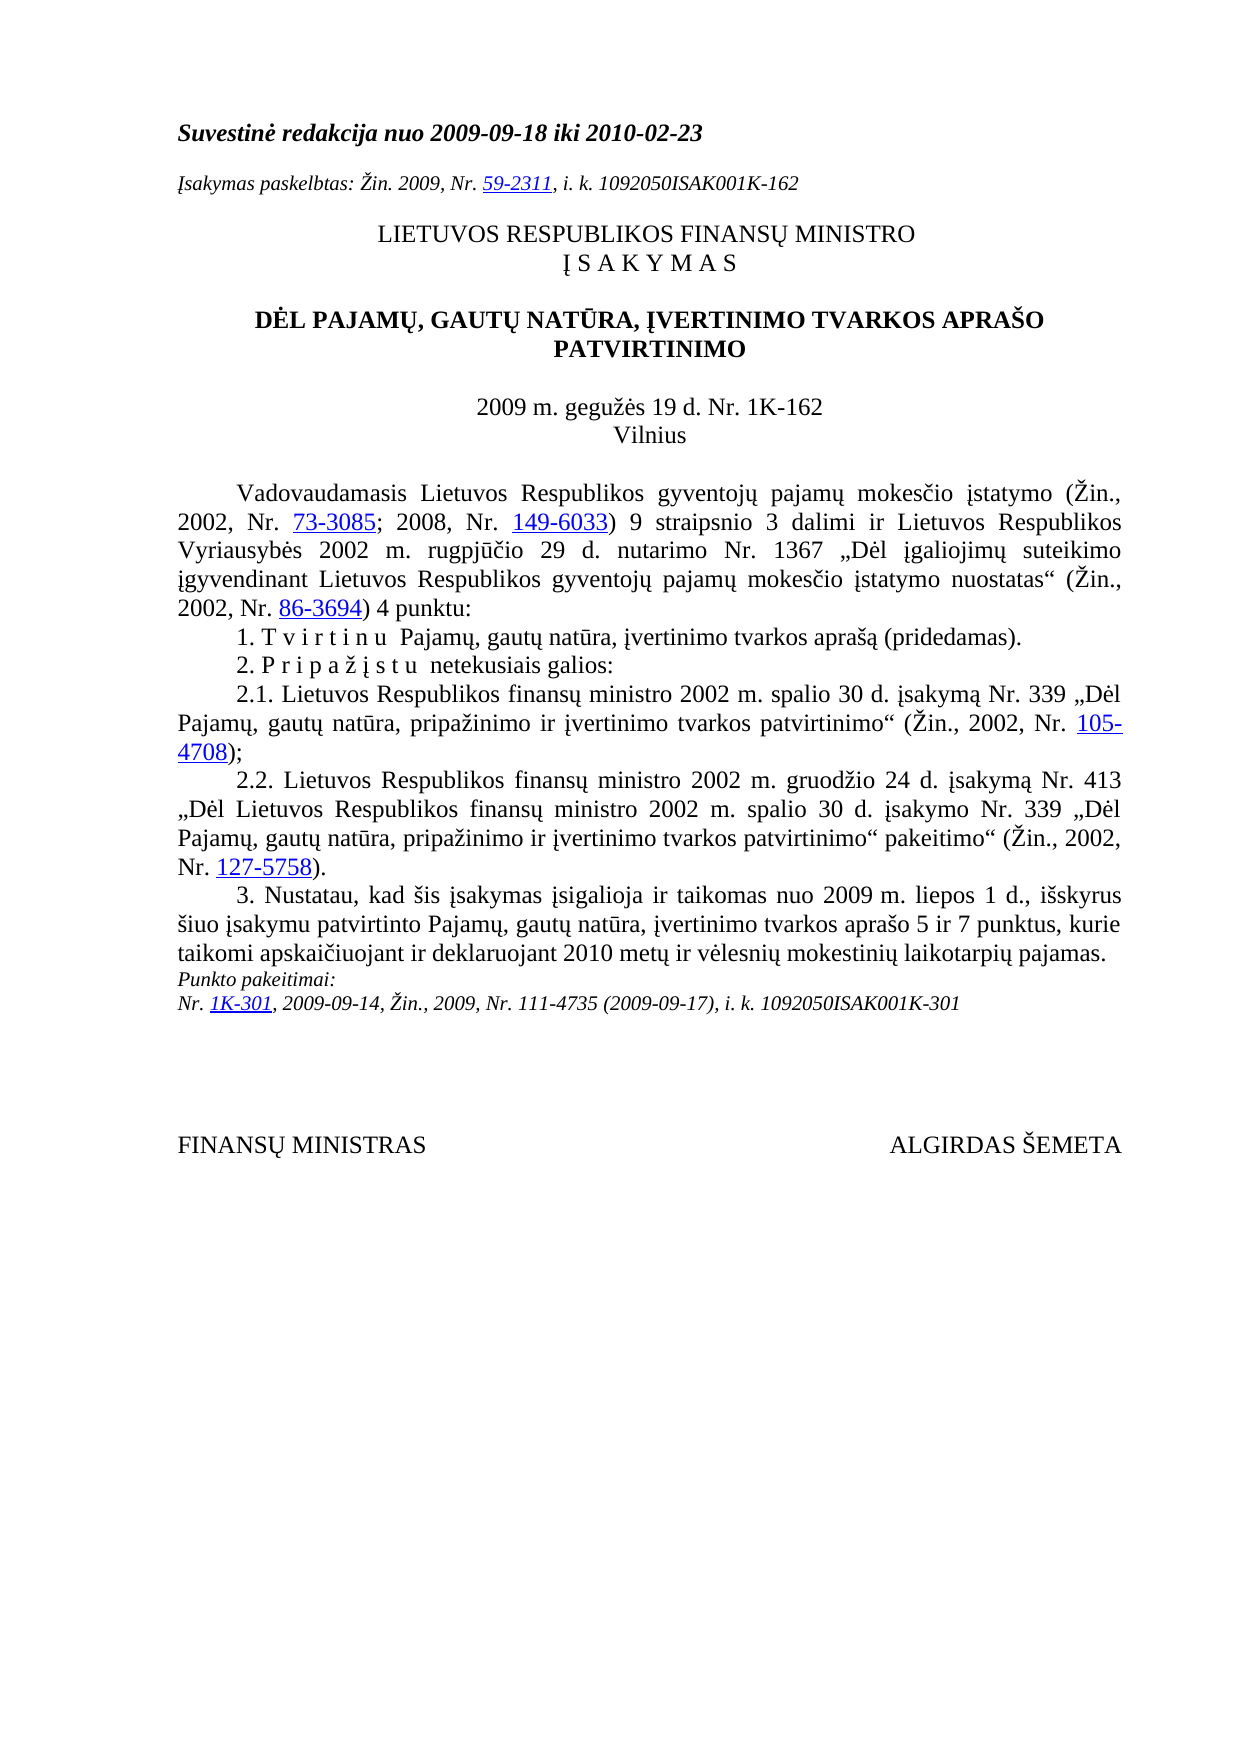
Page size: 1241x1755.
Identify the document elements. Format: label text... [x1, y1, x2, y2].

text Įsakymas paskelbtas: Žin. 2009, Nr. 59-2311, i. k. 1092050ISAK001K-162 [177, 171, 1122, 195]
text Punkto pakeitimai: [177, 967, 1122, 991]
text DĖL PAJAMŲ, GAUTŲ NATŪRA, ĮVERTINIMO TVARKOS APRAŠO PATVIRTINIMO [177, 305, 1122, 363]
text ĮSAKYMAS [177, 248, 1122, 277]
text Vadovaudamasis Lietuvos Respublikos gyventojų pajamų mokesčio įstatymo (Žin., 2002, Nr. 73-3085; 2008, Nr. 149-6033) 9 straipsnio 3 dalimi ir Lietuvos Respublikos Vyriausybės 2002 m. rugpjūčio 29 d. nutarimo Nr. 1367 „Dėl įgaliojimų suteikimo įgyvendinant Lietuvos Respublikos gyventojų pajamų mokesčio įstatymo nuostatas“ (Žin., 2002, Nr. 86-3694) 4 punktu: [177, 478, 1122, 622]
text 2.1. Lietuvos Respublikos finansų ministro 2002 m. spalio 30 d. įsakymą Nr. 339 „Dėl Pajamų, gautų natūra, pripažinimo ir įvertinimo tvarkos patvirtinimo“ (Žin., 2002, Nr. 105-4708); [177, 679, 1122, 765]
text 2. Pripažįstu netekusiais galios: [177, 650, 1122, 679]
text FINANSŲ MINISTRAS ALGIRDAS ŠEMETA [177, 1130, 1122, 1158]
text 2.2. Lietuvos Respublikos finansų ministro 2002 m. gruodžio 24 d. įsakymą Nr. 413 „Dėl Lietuvos Respublikos finansų ministro 2002 m. spalio 30 d. įsakymo Nr. 339 „Dėl Pajamų, gautų natūra, pripažinimo ir įvertinimo tvarkos patvirtinimo“ pakeitimo“ (Žin., 2002, Nr. 127-5758). [177, 765, 1122, 880]
text Suvestinė redakcija nuo 2009-09-18 iki 2010-02-23 [177, 118, 1122, 147]
text 3. Nustatau, kad šis įsakymas įsigalioja ir taikomas nuo 2009 m. liepos 1 d., išskyrus šiuo įsakymu patvirtinto Pajamų, gautų natūra, įvertinimo tvarkos aprašo 5 ir 7 punktus, kurie taikomi apskaičiuojant ir deklaruojant 2010 metų ir vėlesnių mokestinių laikotarpių pajamas. [177, 880, 1122, 967]
text 2009 m. gegužės 19 d. Nr. 1K-162 [177, 392, 1122, 420]
text Vilnius [177, 420, 1122, 449]
text Nr. 1K-301, 2009-09-14, Žin., 2009, Nr. 111-4735 (2009-09-17), i. k. 1092050ISAK001K-301 [177, 991, 1122, 1015]
text LIETUVOS RESPUBLIKOS FINANSŲ MINISTRO [177, 219, 1122, 248]
text 1. Tvirtinu Pajamų, gautų natūra, įvertinimo tvarkos aprašą (pridedamas). [177, 622, 1122, 650]
